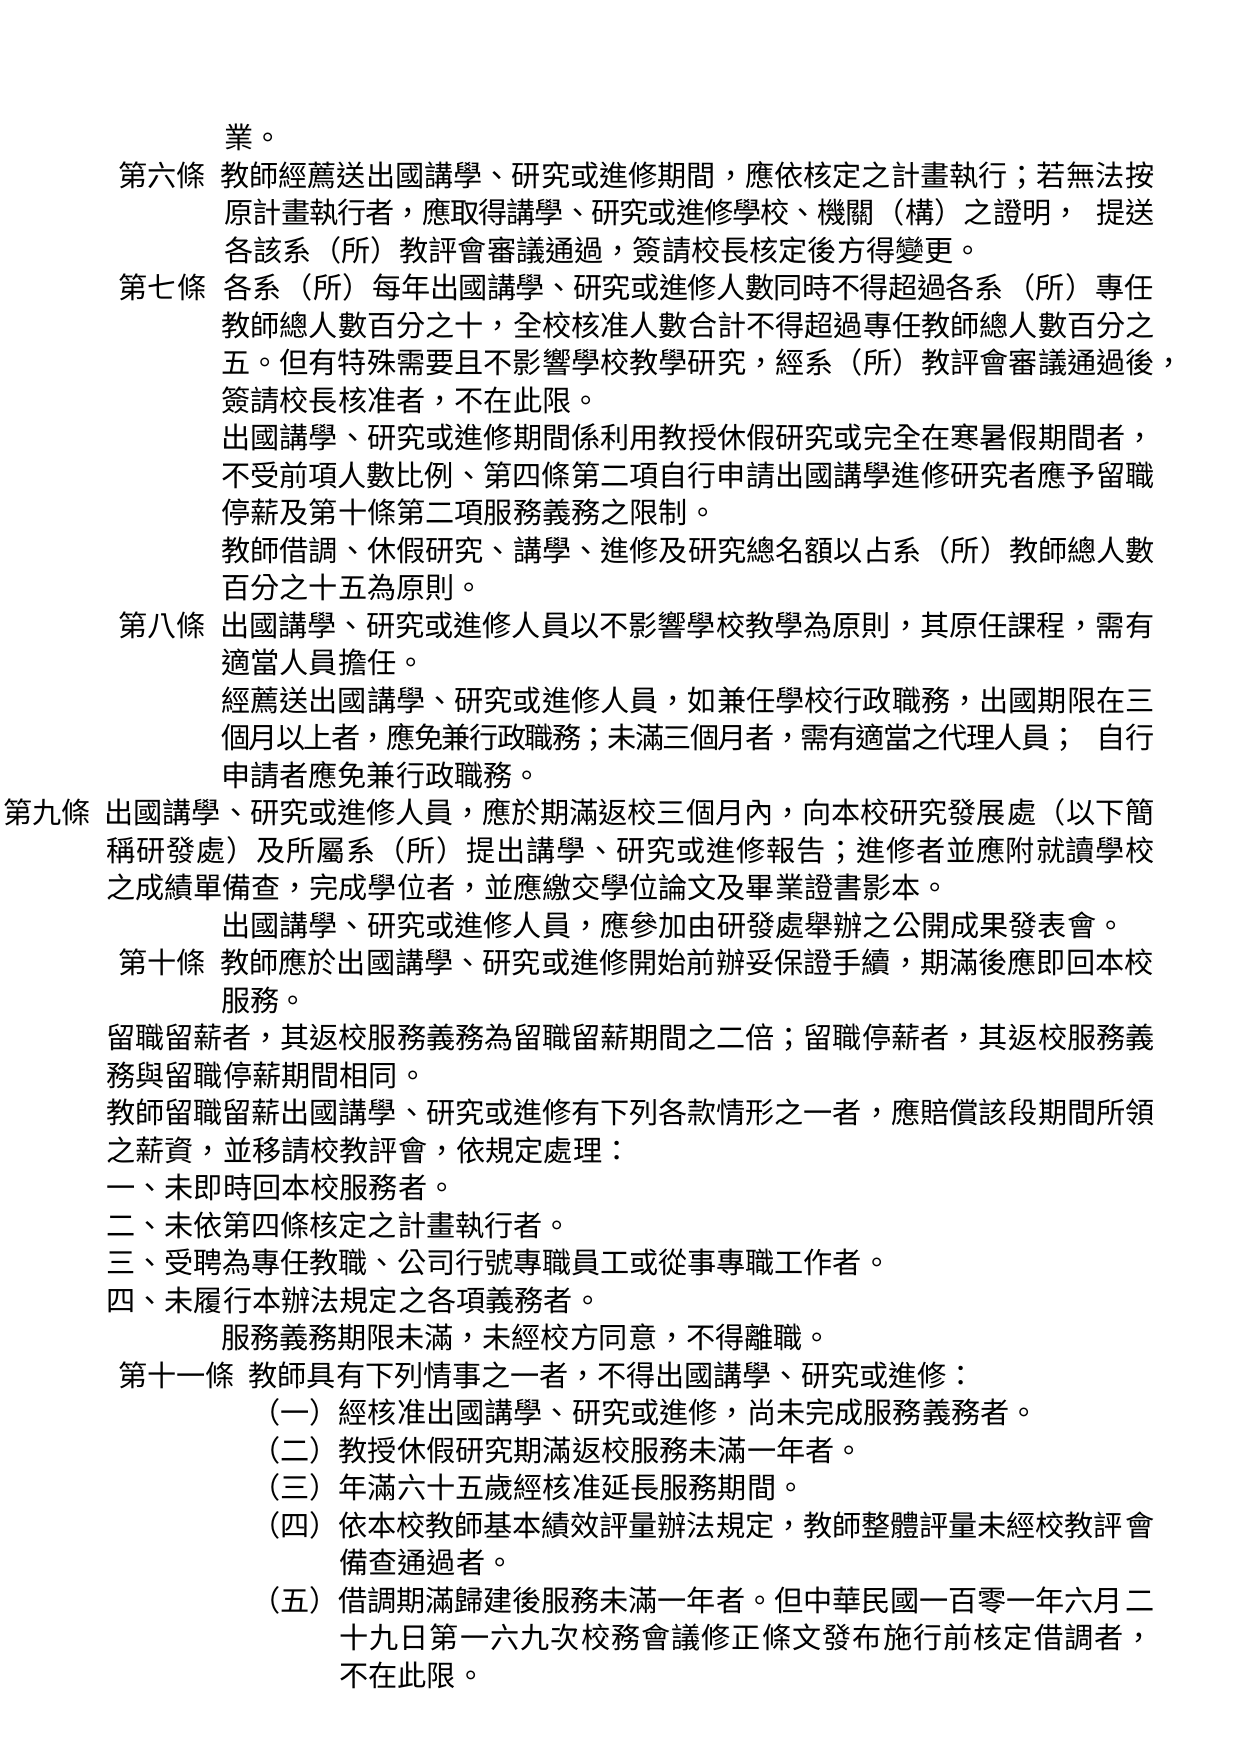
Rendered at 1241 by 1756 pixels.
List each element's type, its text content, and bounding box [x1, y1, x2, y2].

text 第七條 各系（所）每年出國講學、研究或進修人數同時不得超過各系（所）專任教師總人數百分之十，全校核准人數合計不得超過專任教師總人數百分之五。但有特殊需要且不影響學校教學研究，經系（所）教評會審議通過後，簽請校長核准者，不在此限。 [118, 269, 1155, 419]
text 業。 [224, 119, 1155, 156]
text （四）依本校教師基本績效評量辦法規定，教師整體評量未經校教評會備查通過者。 [251, 1506, 1155, 1581]
text 經薦送出國講學、研究或進修人員，如兼任學校行政職務，出國期限在三個月以上者，應免兼行政職務；未滿三個月者，需有適當之代理人員； 自行申請者應免兼行政職務。 [221, 681, 1155, 794]
text （一）經核准出國講學、研究或進修，尚未完成服務義務者。 [251, 1394, 1155, 1431]
text （五）借調期滿歸建後服務未滿一年者。但中華民國一百零一年六月二十九日第一六九次校務會議修正條文發布施行前核定借調者，不在此限。 [251, 1581, 1155, 1694]
text 第九條 出國講學、研究或進修人員，應於期滿返校三個月內，向本校研究發展處（以下簡稱研發處）及所屬系（所）提出講學、研究或進修報告；進修者並應附就讀學校之成績單備查，完成學位者，並應繳交學位論文及畢業證書影本。 [3, 794, 1155, 906]
text 教師留職留薪出國講學、研究或進修有下列各款情形之一者，應賠償該段期間所領之薪資，並移請校教評會，依規定處理： [106, 1094, 1155, 1169]
text 留職留薪者，其返校服務義務為留職留薪期間之二倍；留職停薪者，其返校服務義務與留職停薪期間相同。 [106, 1019, 1155, 1094]
text 一、未即時回本校服務者。 [106, 1169, 1155, 1206]
text 二、未依第四條核定之計畫執行者。 [106, 1206, 1155, 1244]
text 出國講學、研究或進修期間係利用教授休假研究或完全在寒暑假期間者，不受前項人數比例、第四條第二項自行申請出國講學進修研究者應予留職停薪及第十條第二項服務義務之限制。 [221, 419, 1155, 531]
text 四、未履行本辦法規定之各項義務者。 [106, 1281, 1155, 1319]
text 三、受聘為專任教職、公司行號專職員工或從事專職工作者。 [106, 1244, 1155, 1281]
text 教師借調、休假研究、講學、進修及研究總名額以占系（所）教師總人數百分之十五為原則。 [221, 531, 1155, 606]
text （二）教授休假研究期滿返校服務未滿一年者。 [251, 1431, 1155, 1469]
text （三）年滿六十五歲經核准延長服務期間。 [251, 1469, 1155, 1506]
text 第六條 教師經薦送出國講學、研究或進修期間，應依核定之計畫執行；若無法按原計畫執行者，應取得講學、研究或進修學校、機關（構）之證明， 提送各該系（所）教評會審議通過，簽請校長核定後方得變更。 [118, 156, 1155, 269]
text 服務義務期限未滿，未經校方同意，不得離職。 [221, 1319, 1155, 1356]
text 第十條 教師應於出國講學、研究或進修開始前辦妥保證手續，期滿後應即回本校服務。 [118, 944, 1155, 1019]
text 第十一條 教師具有下列情事之一者，不得出國講學、研究或進修： [118, 1356, 1155, 1394]
text 出國講學、研究或進修人員，應參加由研發處舉辦之公開成果發表會。 [118, 906, 1155, 944]
text 第八條 出國講學、研究或進修人員以不影響學校教學為原則，其原任課程，需有適當人員擔任。 [118, 606, 1155, 681]
